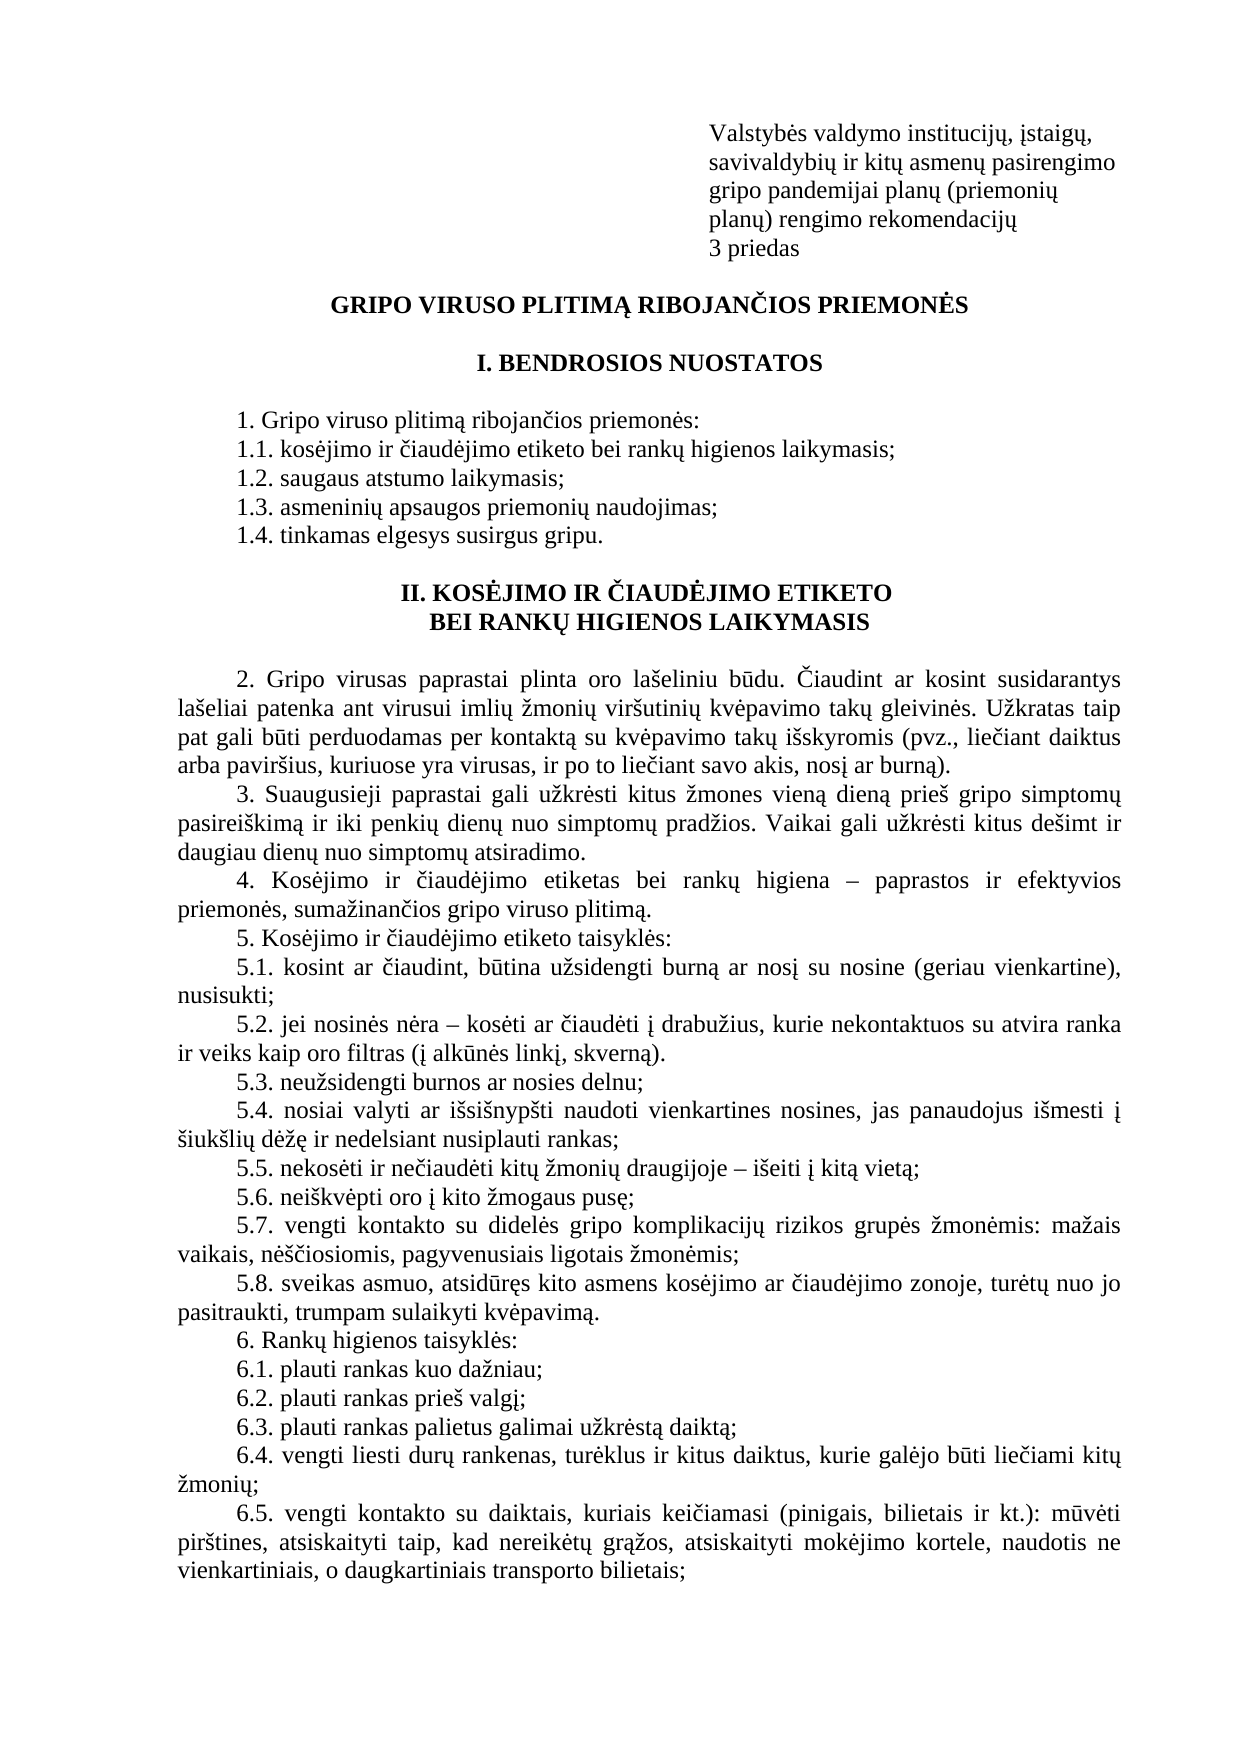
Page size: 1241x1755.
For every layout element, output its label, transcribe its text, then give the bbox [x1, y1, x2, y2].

text 5.8. sveikas asmuo, atsidūręs kito asmens kosėjimo ar čiaudėjimo zonoje, turėtų nuo jo pasitraukti, trumpam sulaikyti kvėpavimą. [177, 1268, 1122, 1326]
text 5.4. nosiai valyti ar išsišnypšti naudoti vienkartines nosines, jas panaudojus išmesti į šiukšlių dėžę ir nedelsiant nusiplauti rankas; [177, 1096, 1122, 1153]
text 5.6. neiškvėpti oro į kito žmogaus pusę; [177, 1182, 1122, 1211]
text 5.3. neužsidengti burnos ar nosies delnu; [177, 1067, 1122, 1096]
text 5. Kosėjimo ir čiaudėjimo etiketo taisyklės: [177, 923, 1122, 952]
text 6.3. plauti rankas palietus galimai užkrėstą daiktą; [177, 1412, 1122, 1441]
text II. KOSĖJIMO IR ČIAUDĖJIMO ETIKETO [177, 578, 1122, 607]
text 4. Kosėjimo ir čiaudėjimo etiketas bei rankų higiena – paprastos ir efektyvios priemonės, sumažinančios gripo viruso plitimą. [177, 866, 1122, 923]
text 5.5. nekosėti ir nečiaudėti kitų žmonių draugijoje – išeiti į kitą vietą; [177, 1153, 1122, 1182]
text 6. Rankų higienos taisyklės: [177, 1326, 1122, 1354]
text BEI RANKŲ HIGIENOS LAIKYMASIS [177, 607, 1122, 636]
text 1.4. tinkamas elgesys susirgus gripu. [177, 521, 1122, 549]
text I. BENDROSIOS NUOSTATOS [177, 348, 1122, 377]
text 5.7. vengti kontakto su didelės gripo komplikacijų rizikos grupės žmonėmis: mažais vaikais, nėščiosiomis, pagyvenusiais ligotais žmonėmis; [177, 1211, 1122, 1268]
text planų) rengimo rekomendacijų [177, 204, 1122, 233]
text gripo pandemijai planų (priemonių [177, 176, 1122, 204]
text 3 priedas [177, 233, 1122, 262]
text 5.2. jei nosinės nėra – kosėti ar čiaudėti į drabužius, kurie nekontaktuos su atvira ranka ir veiks kaip oro filtras (į alkūnės linkį, skverną). [177, 1009, 1122, 1067]
text 6.2. plauti rankas prieš valgį; [177, 1383, 1122, 1412]
text 6.5. vengti kontakto su daiktais, kuriais keičiamasi (pinigais, bilietais ir kt.): mūvėti pirštines, atsiskaityti taip, kad nereikėtų grąžos, atsiskaityti mokėjimo kortele, naudotis ne vienkartiniais, o daugkartiniais transporto bilietais; [177, 1498, 1122, 1584]
text 6.1. plauti rankas kuo dažniau; [177, 1354, 1122, 1383]
text 1.1. kosėjimo ir čiaudėjimo etiketo bei rankų higienos laikymasis; [177, 434, 1122, 463]
text 5.1. kosint ar čiaudint, būtina užsidengti burną ar nosį su nosine (geriau vienkartine), nusisukti; [177, 952, 1122, 1009]
text 1.2. saugaus atstumo laikymasis; [177, 463, 1122, 492]
text 3. Suaugusieji paprastai gali užkrėsti kitus žmones vieną dieną prieš gripo simptomų pasireiškimą ir iki penkių dienų nuo simptomų pradžios. Vaikai gali užkrėsti kitus dešimt ir daugiau dienų nuo simptomų atsiradimo. [177, 779, 1122, 866]
text savivaldybių ir kitų asmenų pasirengimo [177, 147, 1122, 176]
text GRIPO VIRUSO PLITIMĄ RIBOJANČIOS PRIEMONĖS [177, 291, 1122, 319]
text Valstybės valdymo institucijų, įstaigų, [709, 118, 1122, 147]
text 6.4. vengti liesti durų rankenas, turėklus ir kitus daiktus, kurie galėjo būti liečiami kitų žmonių; [177, 1441, 1122, 1498]
text 1. Gripo viruso plitimą ribojančios priemonės: [177, 406, 1122, 434]
text 1.3. asmeninių apsaugos priemonių naudojimas; [177, 492, 1122, 521]
text 2. Gripo virusas paprastai plinta oro lašeliniu būdu. Čiaudint ar kosint susidarantys lašeliai patenka ant virusui imlių žmonių viršutinių kvėpavimo takų gleivinės. Užkratas taip pat gali būti perduodamas per kontaktą su kvėpavimo takų išskyromis (pvz., liečiant daiktus arba paviršius, kuriuose yra virusas, ir po to liečiant savo akis, nosį ar burną). [177, 664, 1122, 779]
